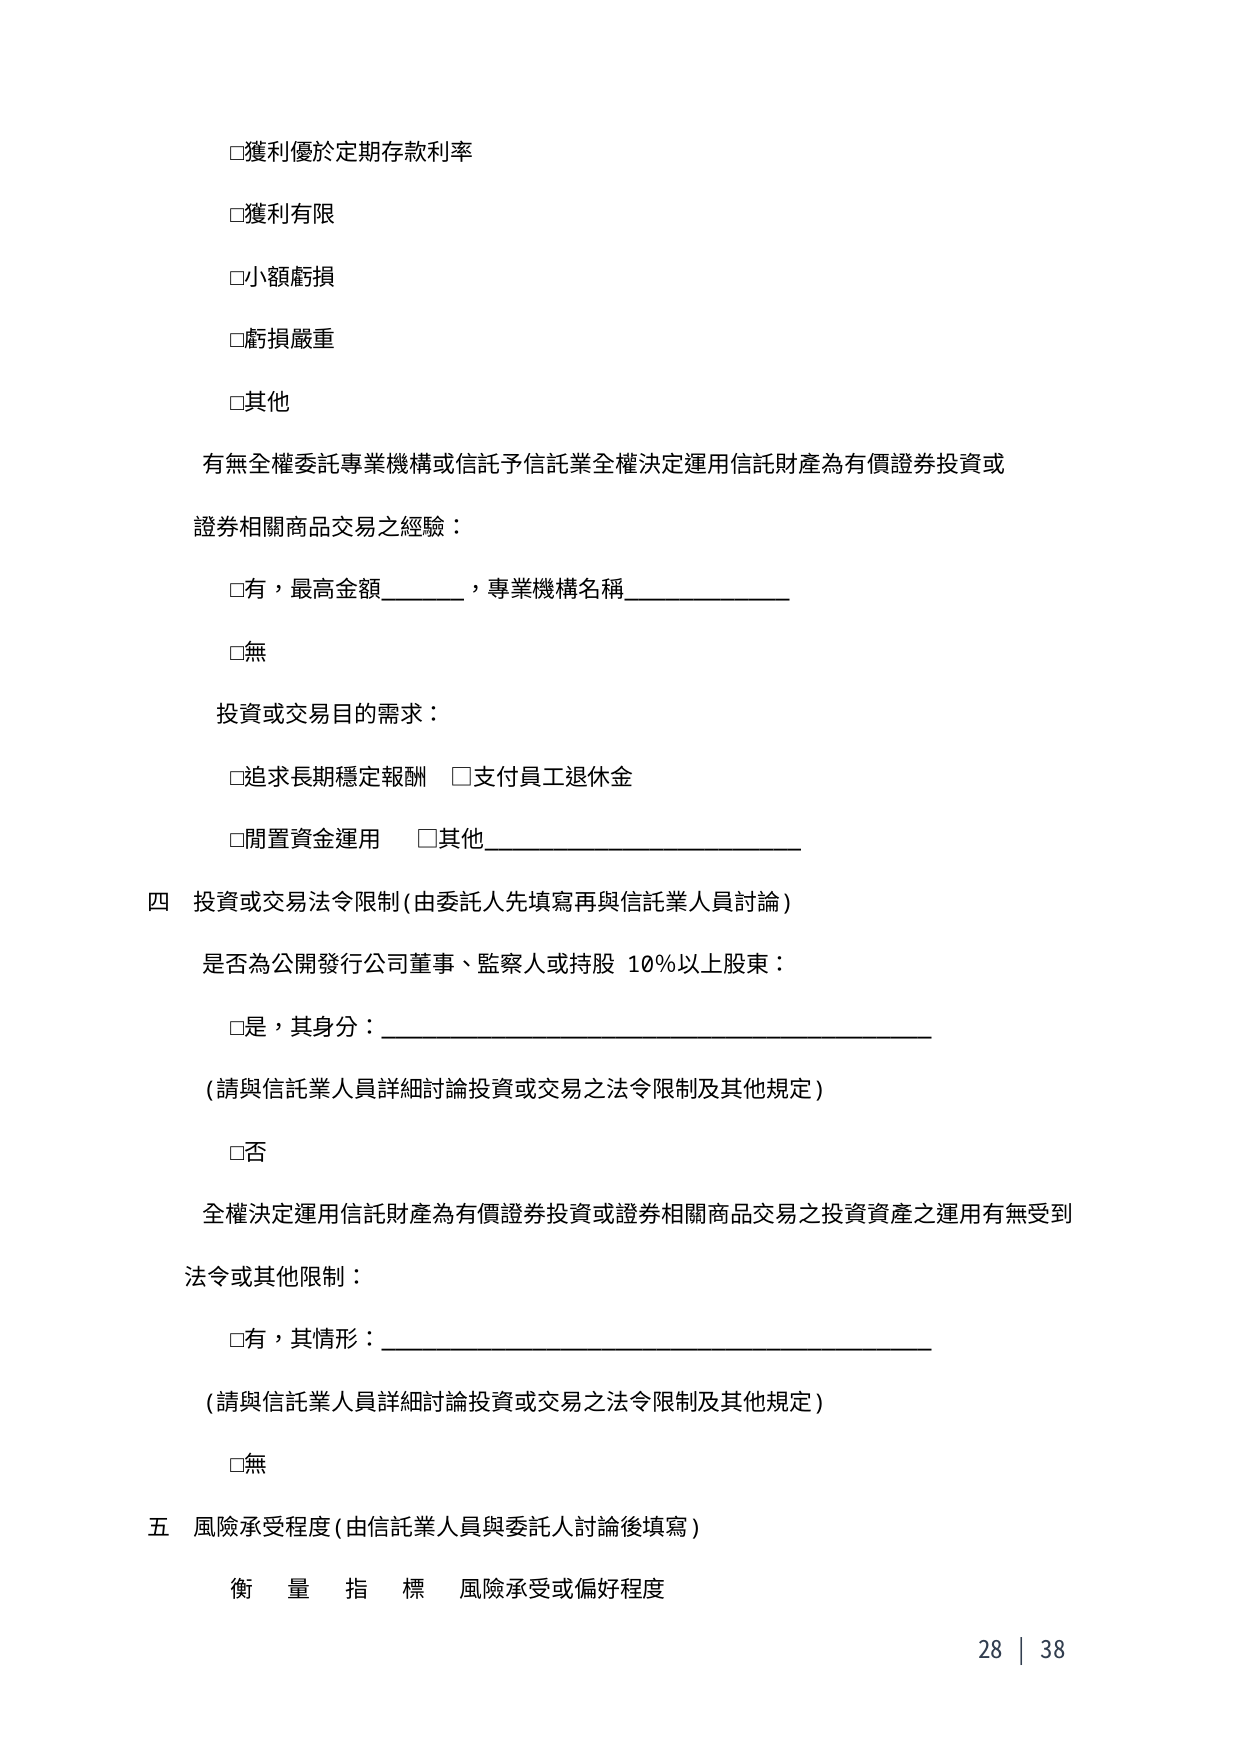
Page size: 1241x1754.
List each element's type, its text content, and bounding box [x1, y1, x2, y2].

text □否 [148, 1109, 1092, 1171]
text 衡 量 指 標 風險承受或偏好程度 [148, 1546, 1092, 1609]
text □閒置資金運用 □其他_______________________ [148, 796, 1092, 859]
text □有，最高金額______，專業機構名稱____________ [148, 546, 1092, 609]
text □小額虧損 [148, 234, 1092, 296]
text □追求長期穩定報酬 □支付員工退休金 [148, 734, 1092, 796]
text □虧損嚴重 [148, 296, 1092, 359]
text 四 投資或交易法令限制(由委託人先填寫再與信託業人員討論) [148, 859, 1092, 921]
text 有無全權委託專業機構或信託予信託業全權決定運用信託財產為有價證券投資或 [148, 421, 1092, 484]
text □獲利有限 [148, 171, 1092, 234]
text □獲利優於定期存款利率 [148, 109, 1092, 171]
text □無 [148, 609, 1092, 671]
text □是，其身分：________________________________________ [148, 984, 1092, 1046]
text 全權決定運用信託財產為有價證券投資或證券相關商品交易之投資資產之運用有無受到法令或其他限制： [148, 1171, 1092, 1296]
text (請與信託業人員詳細討論投資或交易之法令限制及其他規定) [148, 1046, 1092, 1109]
text 投資或交易目的需求： [148, 671, 1092, 734]
text (請與信託業人員詳細討論投資或交易之法令限制及其他規定) [148, 1359, 1092, 1421]
text □有，其情形：________________________________________ [148, 1296, 1092, 1359]
text 五 風險承受程度(由信託業人員與委託人討論後填寫) [148, 1484, 1092, 1546]
text 是否為公開發行公司董事、監察人或持股 10％以上股東： [148, 921, 1092, 984]
text □無 [148, 1421, 1092, 1484]
text 證券相關商品交易之經驗： [148, 484, 1092, 546]
text □其他 [148, 359, 1092, 421]
